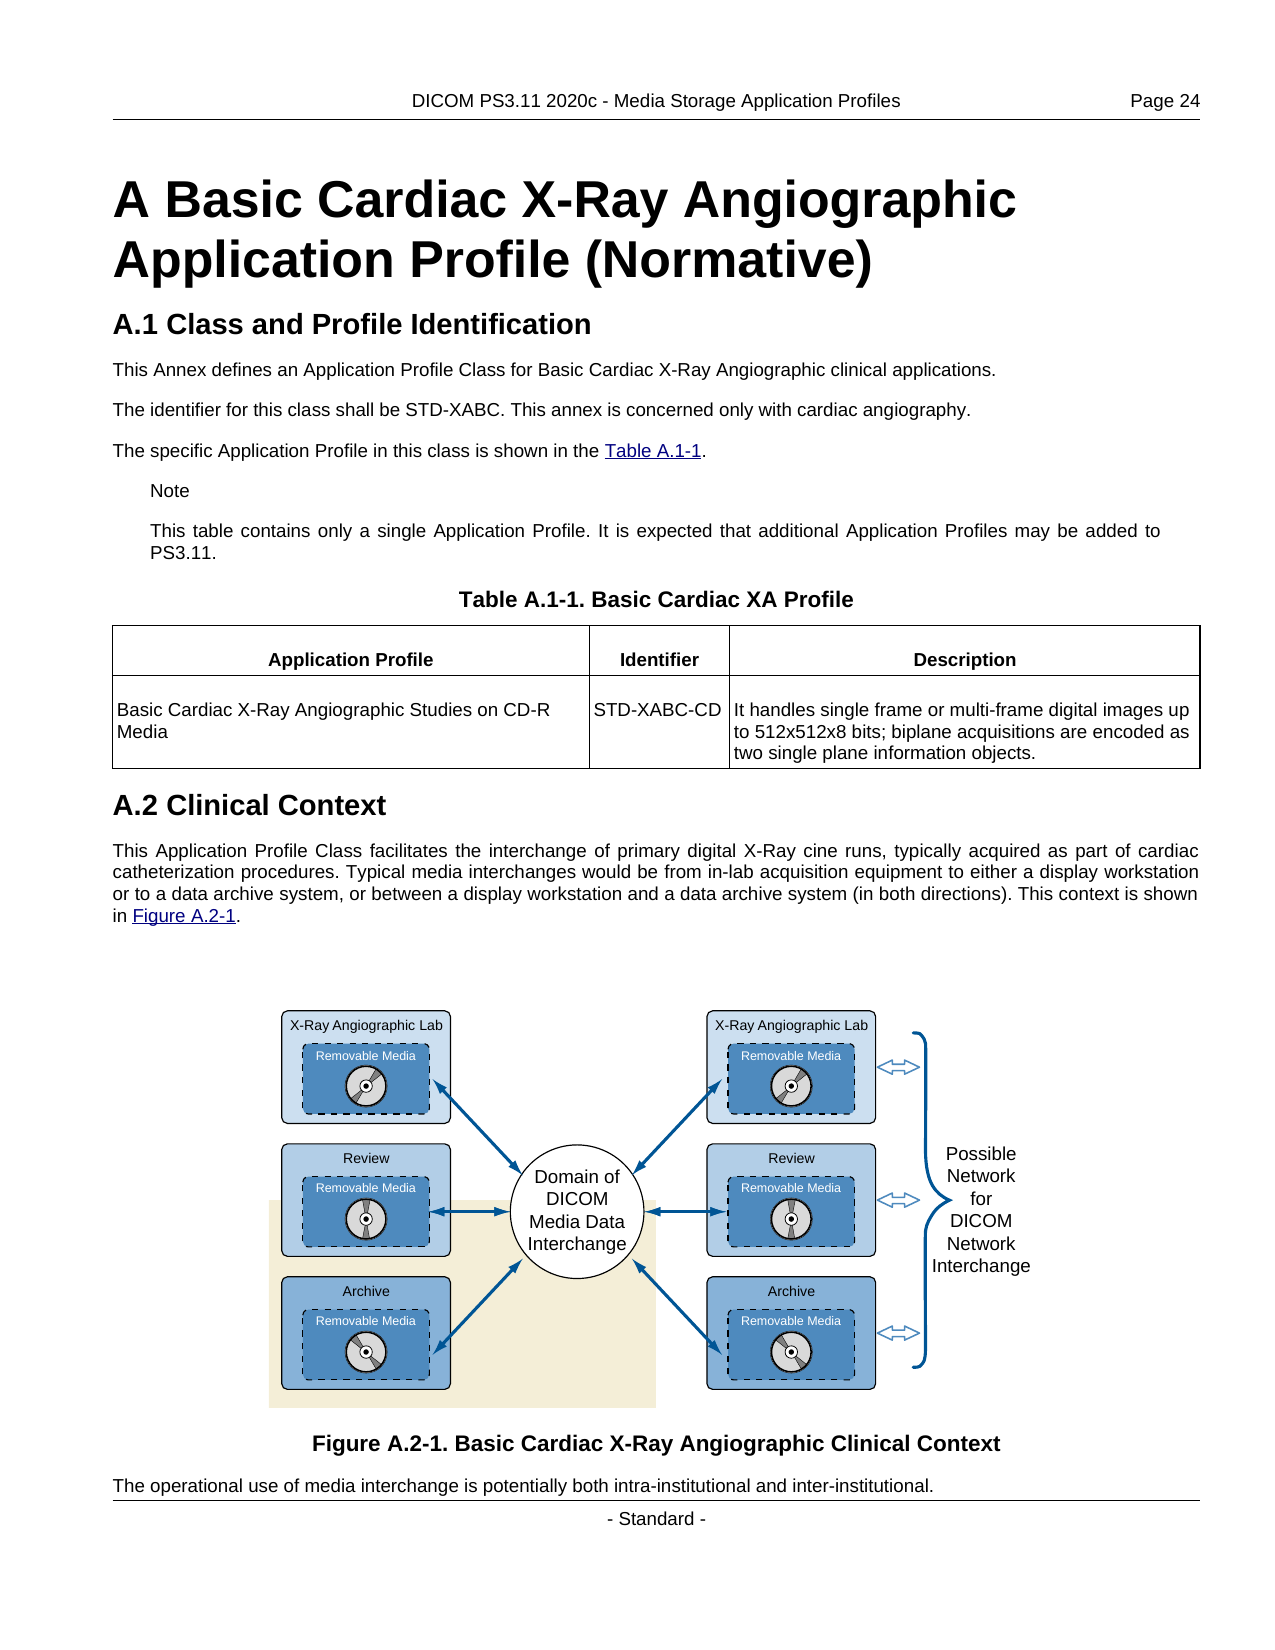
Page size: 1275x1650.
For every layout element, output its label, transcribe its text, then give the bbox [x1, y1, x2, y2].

text Figure A.2-1. Basic Cardiac X-Ray Angiographic Clinical Context [112, 1430, 1200, 1456]
text The operational use of media interchange is potentially both intra-institutional and inter-institutional. [112, 1475, 1200, 1497]
table_header Identifier [590, 626, 729, 675]
table_cell It handles single frame or multi-frame digital images up to 512x512x8 bits; biplane acquisitions are encoded as two single plane information objects. [730, 676, 1199, 768]
text This table contains only a single Application Profile. It is expected that additional Application Profiles may be added to PS3.11. [150, 520, 1162, 563]
table_header Description [730, 626, 1199, 675]
table_cell Basic Cardiac X-Ray Angiographic Studies on CD-R Media [113, 676, 589, 768]
text A.2 Clinical Context [112, 787, 1200, 821]
text A Basic Cardiac X-Ray Angiographic Application Profile (Normative) [112, 169, 1200, 288]
text This Application Profile Class facilitates the interchange of primary digital X-Ray cine runs, typically acquired as part of cardiac catheterization procedures. Typical media interchanges would be from in-lab acquisition equipment to either a display workstation or to a data archive system, or between a display workstation and a data archive system (in both directions). This context is shown in Figure A.2-1. [112, 840, 1200, 926]
text Note [150, 480, 1162, 501]
table_header Application Profile [113, 626, 589, 675]
text Table A.1-1. Basic Cardiac XA Profile [112, 586, 1200, 612]
text The identifier for this class shall be STD-XABC. This annex is concerned only with cardiac angiography. [112, 399, 1200, 421]
text This Annex defines an Application Profile Class for Basic Cardiac X-Ray Angiographic clinical applications. [112, 359, 1200, 381]
text The specific Application Profile in this class is shown in the Table A.1-1. [112, 439, 1200, 461]
text A.1 Class and Profile Identification [112, 307, 1200, 340]
table_cell STD-XABC-CD [590, 676, 729, 768]
